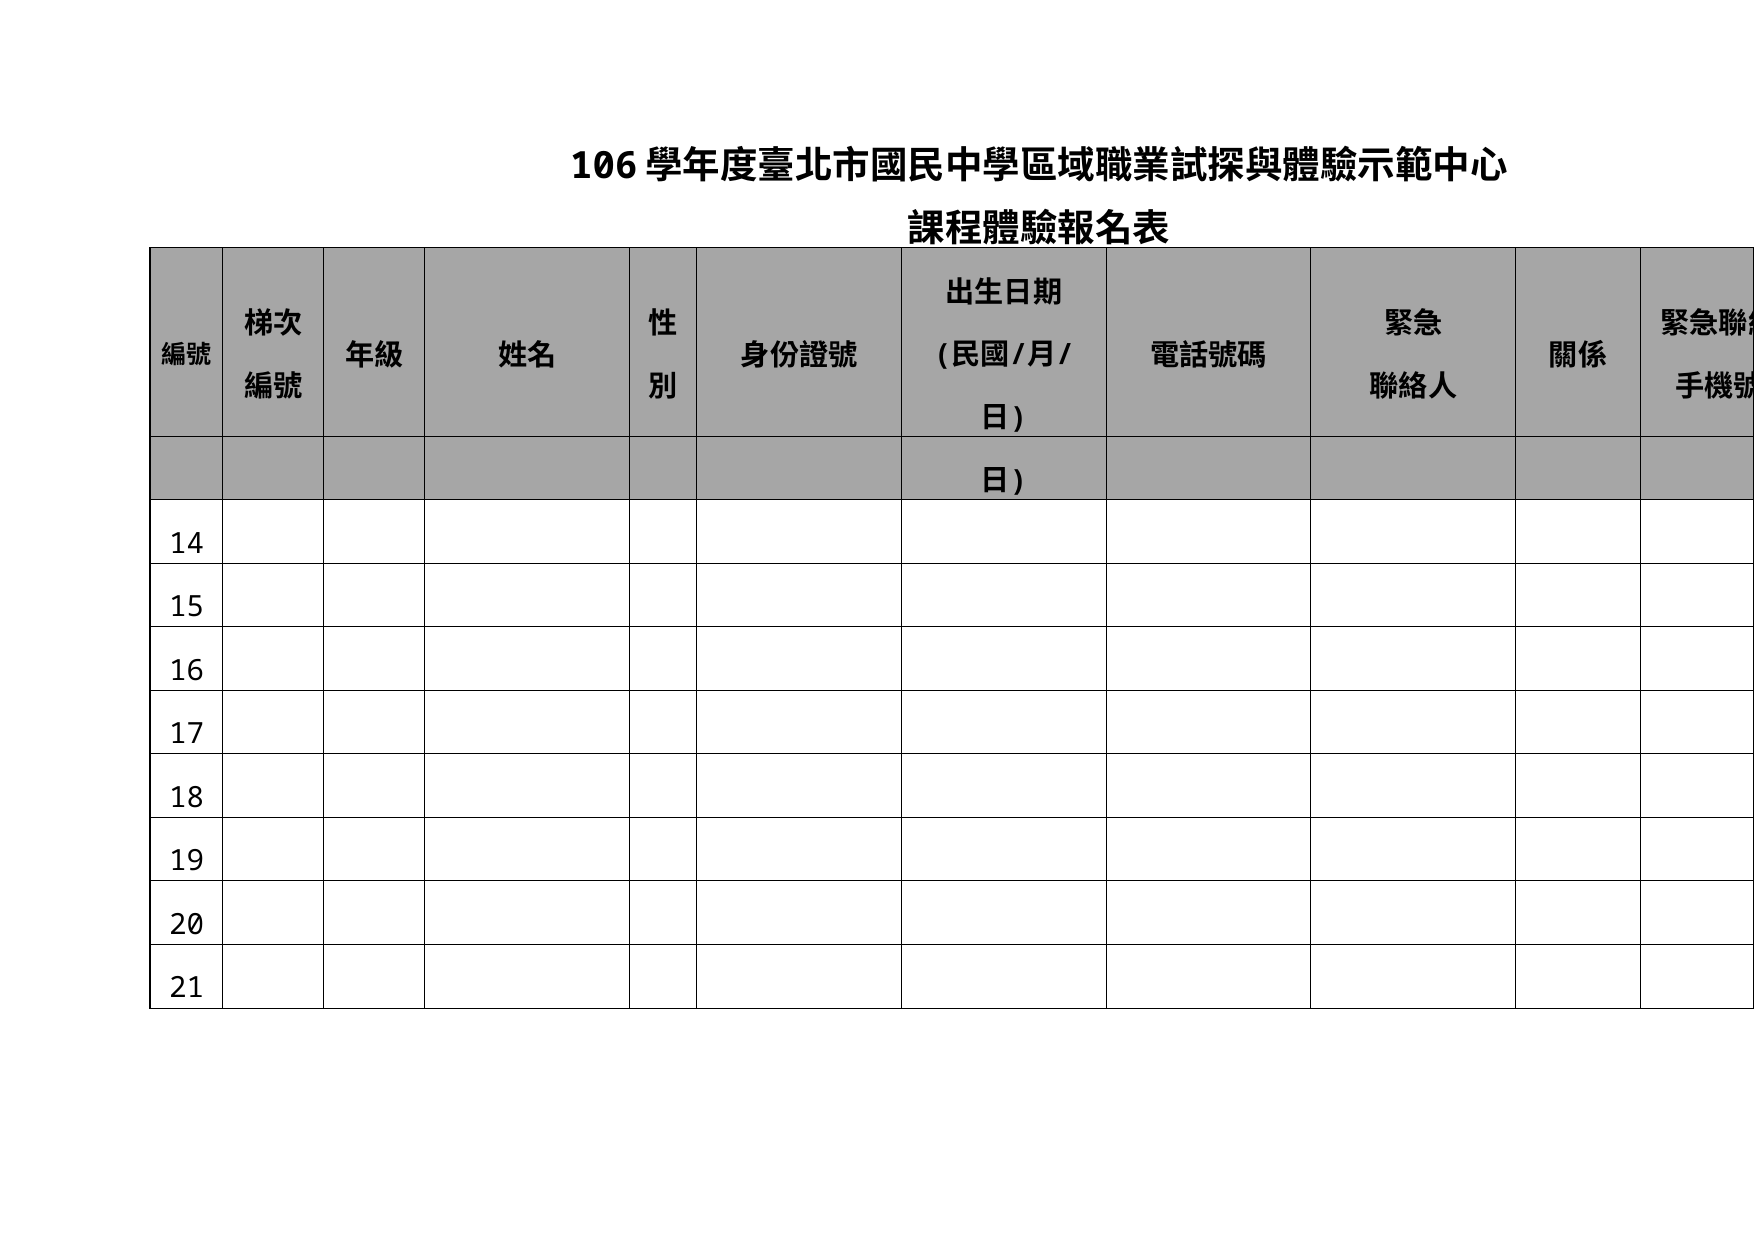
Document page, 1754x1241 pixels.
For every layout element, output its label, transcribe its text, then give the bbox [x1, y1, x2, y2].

table_cell 緊急聯絡人 手機號碼 [1641, 248, 1753, 436]
table_cell [1311, 818, 1515, 880]
table_cell [1516, 691, 1640, 753]
table_cell [1107, 564, 1310, 626]
table_cell [1516, 945, 1640, 1007]
table_cell [630, 754, 696, 817]
table_cell [1107, 437, 1310, 499]
table_cell [1516, 881, 1640, 944]
table_cell [223, 627, 323, 690]
table_cell [425, 437, 629, 499]
table_cell [151, 437, 222, 499]
table_cell [324, 691, 424, 753]
table_cell [324, 754, 424, 817]
table_cell [324, 881, 424, 944]
table_cell 16 [151, 627, 222, 690]
table_cell [223, 818, 323, 880]
table_cell 18 [151, 754, 222, 817]
table_cell [902, 564, 1106, 626]
table_cell [425, 500, 629, 563]
table_cell [1641, 818, 1753, 880]
table_cell 21 [151, 945, 222, 1007]
table_cell 15 [151, 564, 222, 626]
table_cell [902, 500, 1106, 563]
table_cell 姓名 [425, 248, 629, 436]
table_cell [1107, 691, 1310, 753]
table_cell [324, 500, 424, 563]
table_cell [630, 881, 696, 944]
table_cell [697, 627, 901, 690]
table_cell [1516, 564, 1640, 626]
table_cell [324, 627, 424, 690]
table_cell [630, 564, 696, 626]
table_cell 編號 [151, 248, 222, 436]
table_cell [1516, 754, 1640, 817]
table_cell [1311, 881, 1515, 944]
table_cell [223, 500, 323, 563]
table_cell [630, 691, 696, 753]
table_cell [1311, 500, 1515, 563]
table_cell [1641, 564, 1753, 626]
table_cell [223, 945, 323, 1007]
table_cell [697, 564, 901, 626]
table_cell 梯次編號 [223, 248, 323, 436]
table_cell [1641, 881, 1753, 944]
table_cell 年級 [324, 248, 424, 436]
table_cell [902, 818, 1106, 880]
table_cell [1311, 437, 1515, 499]
table_cell 出生日期 (民國/月/日) [902, 248, 1106, 436]
table_cell [1107, 500, 1310, 563]
table_cell [630, 818, 696, 880]
table_cell [902, 691, 1106, 753]
table_cell [902, 881, 1106, 944]
table_cell [902, 945, 1106, 1007]
table_cell [425, 564, 629, 626]
table_cell [1641, 754, 1753, 817]
table_cell 緊急 聯絡人 [1311, 248, 1515, 436]
table_cell [425, 945, 629, 1007]
table_cell [1311, 627, 1515, 690]
table_cell [223, 881, 323, 944]
table_cell [324, 564, 424, 626]
table_cell 19 [151, 818, 222, 880]
table_cell 20 [151, 881, 222, 944]
table_cell [1516, 437, 1640, 499]
table_cell [1311, 564, 1515, 626]
table_cell [1641, 500, 1753, 563]
table_cell [223, 564, 323, 626]
table_cell [1107, 627, 1310, 690]
table_cell [223, 691, 323, 753]
table_cell [1641, 627, 1753, 690]
table_cell [1311, 754, 1515, 817]
table_cell 14 [151, 500, 222, 563]
table_cell [697, 945, 901, 1007]
table_header [150, 120, 251, 247]
table_cell [697, 754, 901, 817]
table_cell [697, 818, 901, 880]
table_cell 日) [902, 437, 1106, 499]
table_cell [425, 818, 629, 880]
table_cell 電話號碼 [1107, 248, 1310, 436]
table_cell [324, 437, 424, 499]
table_cell [223, 437, 323, 499]
table_cell 緊急聯絡人 手機號碼 [1641, 437, 1753, 499]
table_cell 身份證號 [697, 248, 901, 436]
table_cell [1641, 691, 1753, 753]
table_cell [630, 500, 696, 563]
table_cell [697, 691, 901, 753]
table_cell [630, 945, 696, 1007]
table_cell [1311, 691, 1515, 753]
table_cell [697, 881, 901, 944]
table_cell [902, 754, 1106, 817]
table_cell [1107, 881, 1310, 944]
table_cell [1107, 754, 1310, 817]
table_cell 17 [151, 691, 222, 753]
table_cell [1311, 945, 1515, 1007]
table_cell [1641, 945, 1753, 1007]
table_cell [425, 881, 629, 944]
table_cell [425, 627, 629, 690]
table_cell [425, 691, 629, 753]
table_cell [630, 437, 696, 499]
table_cell [425, 754, 629, 817]
table_cell [1107, 818, 1310, 880]
table_cell 關係 [1516, 248, 1640, 436]
table_cell [902, 627, 1106, 690]
table_cell [324, 818, 424, 880]
table_cell [697, 437, 901, 499]
table_cell [630, 627, 696, 690]
table_cell [1516, 627, 1640, 690]
table_cell [223, 754, 323, 817]
table_cell [324, 945, 424, 1007]
table_cell [1516, 500, 1640, 563]
table_cell [1107, 945, 1310, 1007]
table_cell [1516, 818, 1640, 880]
table_header 106學年度臺北市國民中學區域職業試探與體驗示範中心 課程體驗報名表 [251, 120, 1754, 247]
table_cell 性別 [630, 248, 696, 436]
table_cell [697, 500, 901, 563]
